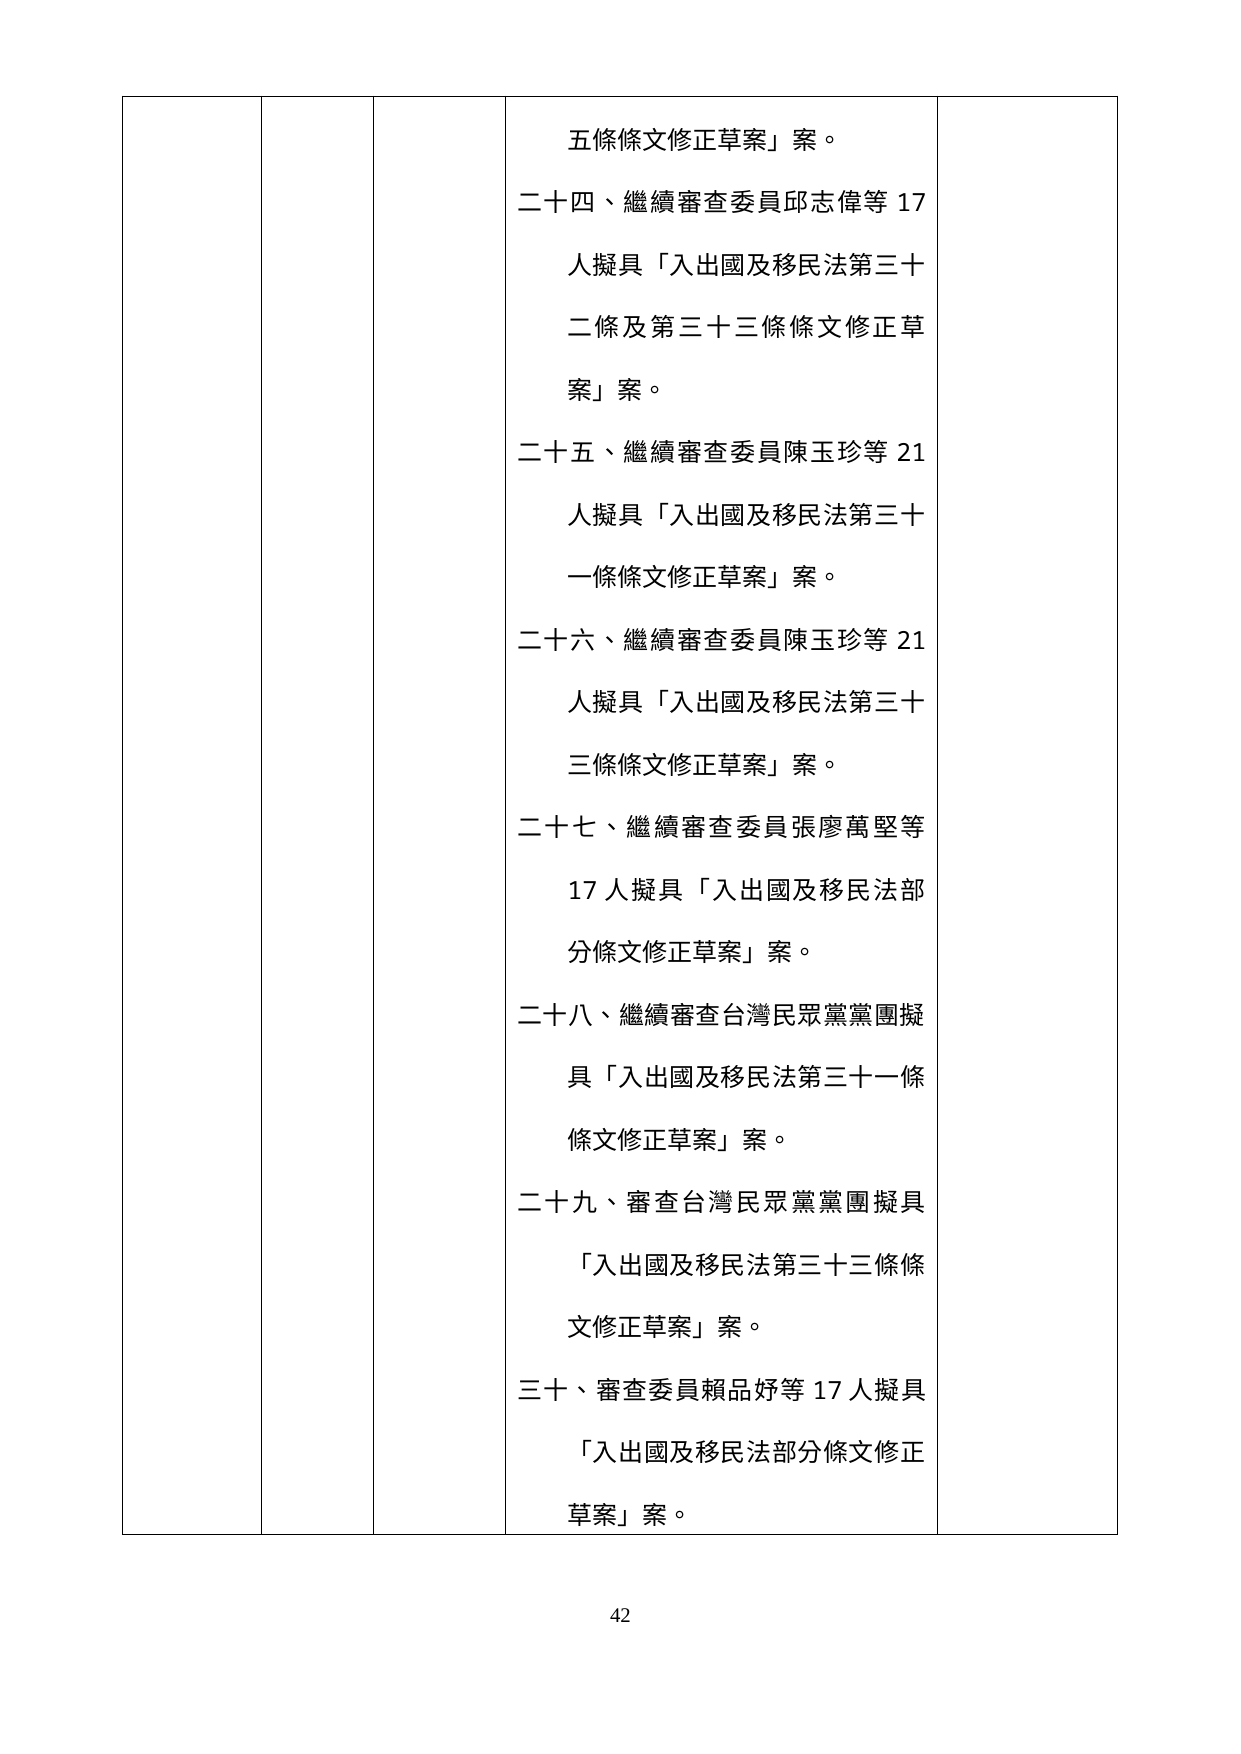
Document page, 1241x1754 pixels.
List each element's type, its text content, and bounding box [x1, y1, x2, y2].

table_cell [374, 97, 505, 1534]
table_cell 五條條文修正草案」案。 二十四、繼續審查委員邱志偉等17人擬具「入出國及移民法第三十二條及第三十三條條文修正草案」案。 二十五、繼續審查委員陳玉珍等21人擬具「入出國及移民法第三十一條條文修正草案」案。 二十六、繼續審查委員陳玉珍等21人擬具「入出國及移民法第三十三條條文修正草案」案。 二十七、繼續審查委員張廖萬堅等17人擬具「入出國及移民法部分條文修正草案」案。 二十八、繼續審查台灣民眾黨黨團擬具「入出國及移民法第三十一條條文修正草案」案。 二十九、審查台灣民眾黨黨團擬具「入出國及移民法第三十三條條文修正草案」案。 三十、審查委員賴品妤等17人擬具「入出國及移民法部分條文修正草案」案。 [506, 97, 937, 1534]
table_cell [262, 97, 373, 1534]
table_cell [938, 97, 1117, 1534]
table_cell [123, 97, 261, 1534]
